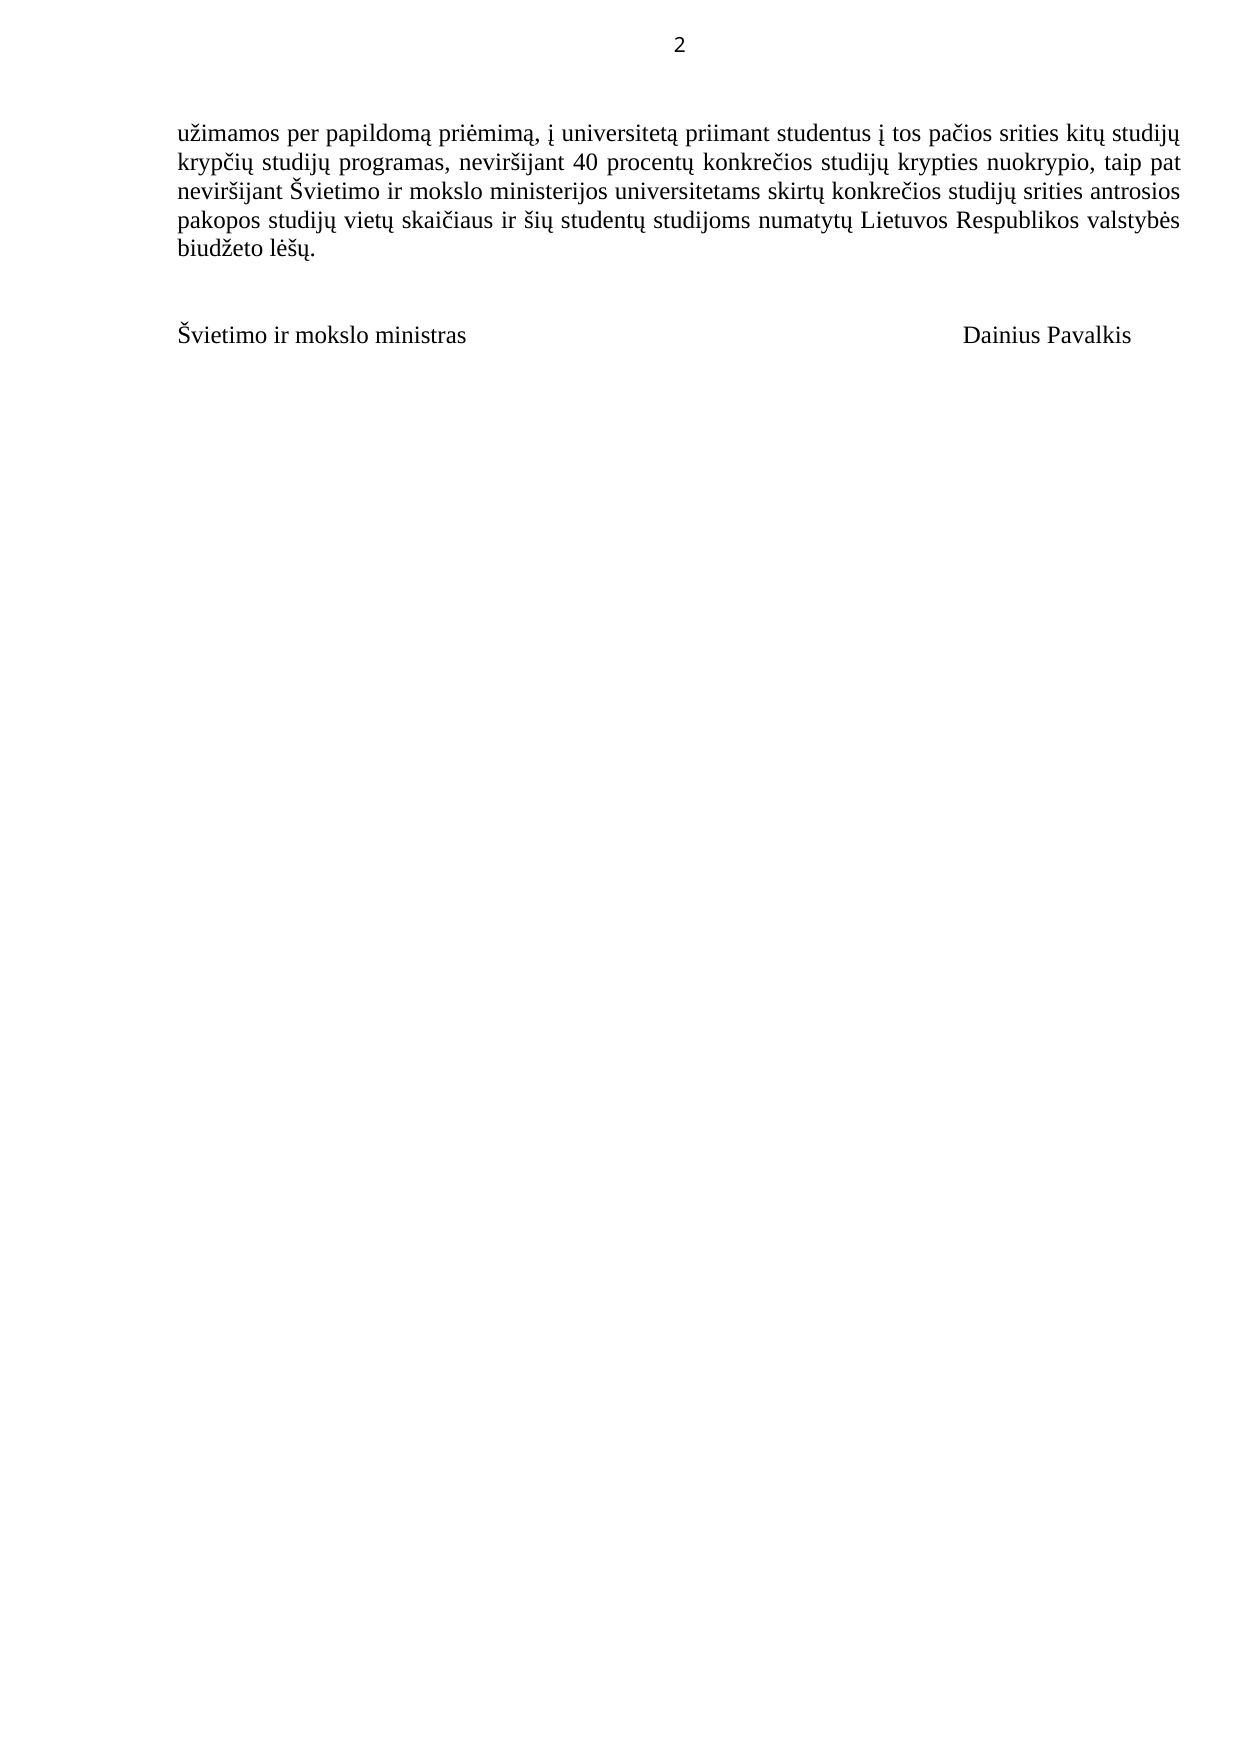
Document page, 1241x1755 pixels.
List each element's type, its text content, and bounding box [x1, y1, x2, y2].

text Švietimo ir mokslo ministras Dainius Pavalkis [177, 320, 1182, 348]
text užimamos per papildomą priėmimą, į universitetą priimant studentus į tos pačios srities kitų studijų krypčių studijų programas, neviršijant 40 procentų konkrečios studijų krypties nuokrypio, taip pat neviršijant Švietimo ir mokslo ministerijos universitetams skirtų konkrečios studijų srities antrosios pakopos studijų vietų skaičiaus ir šių studentų studijoms numatytų Lietuvos Respublikos valstybės biudžeto lėšų. [177, 118, 1182, 262]
